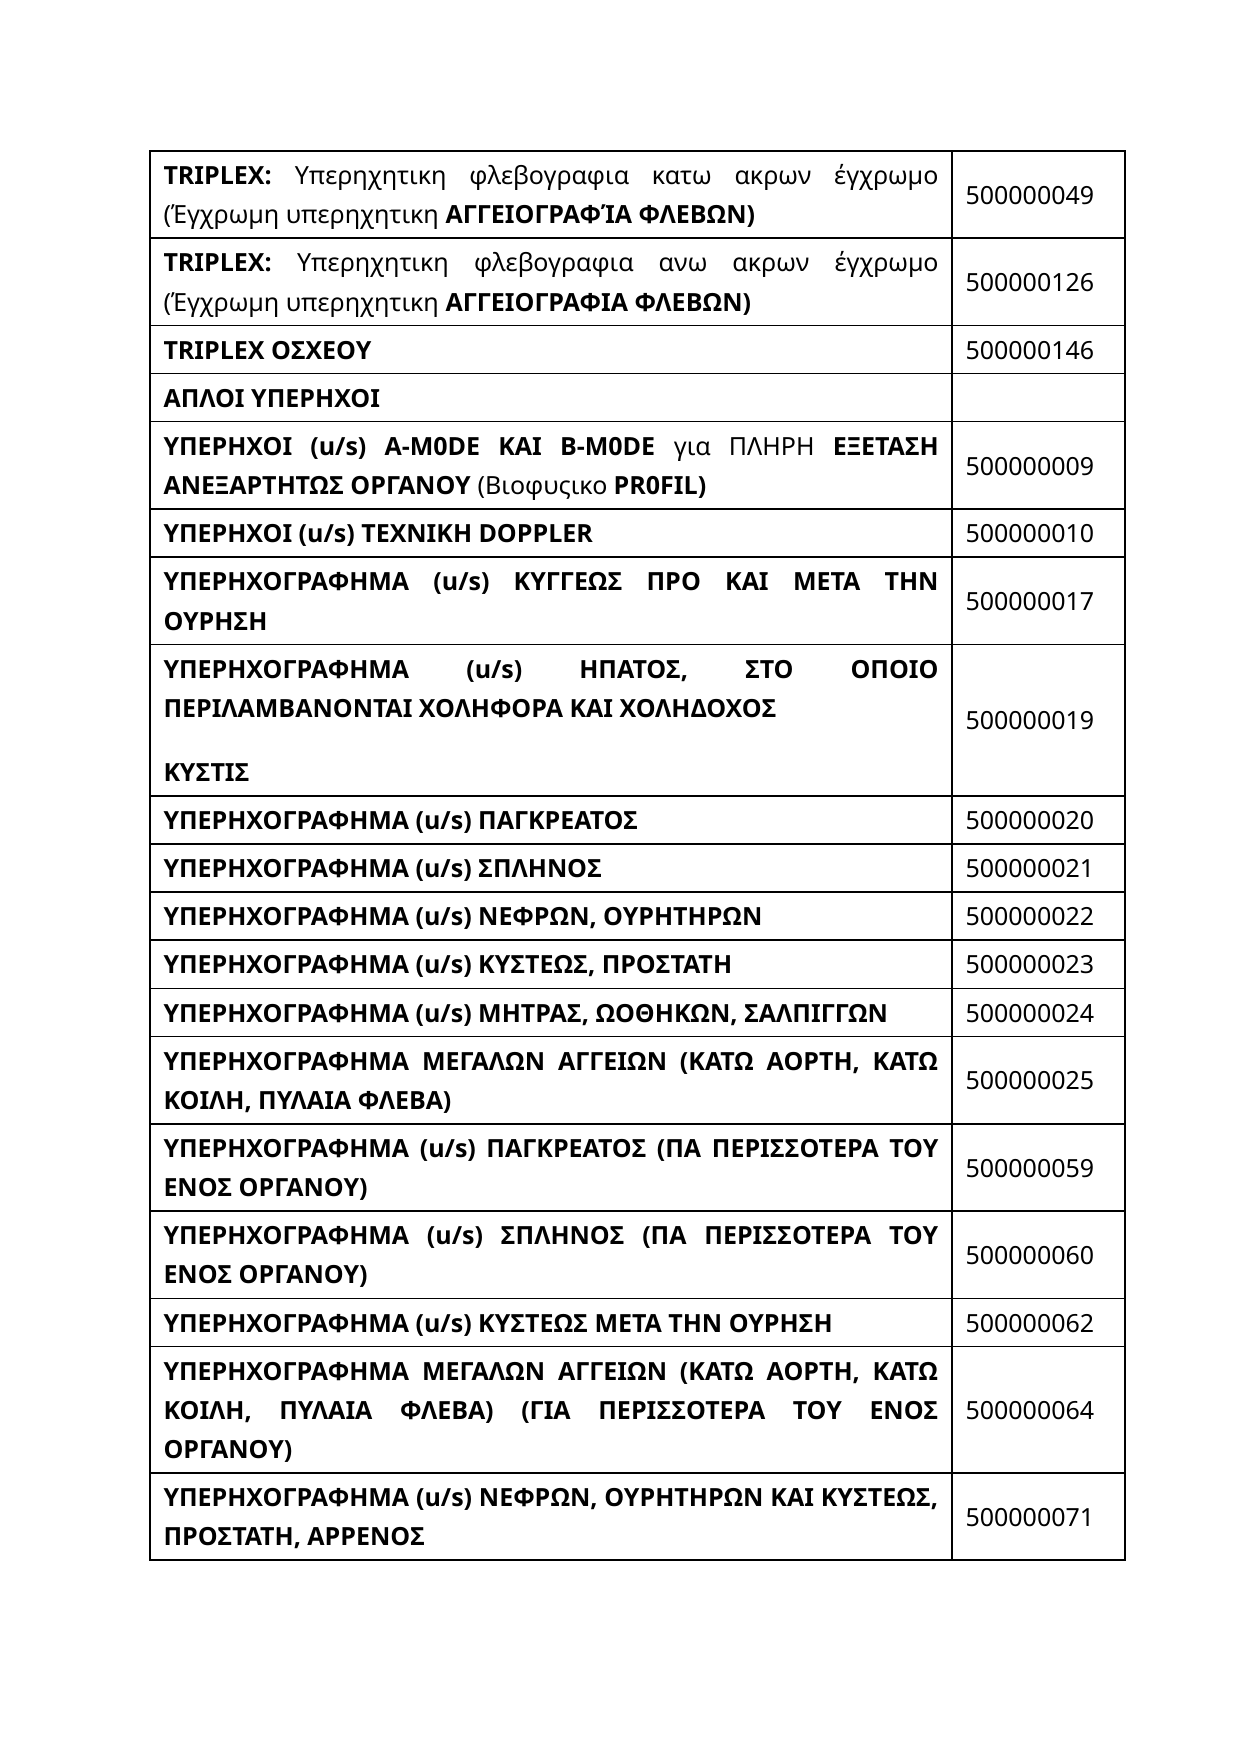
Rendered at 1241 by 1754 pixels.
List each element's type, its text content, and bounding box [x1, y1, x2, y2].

table_cell 500000024 [953, 989, 1124, 1036]
table_cell ΥΠΕΡΗΧΟΓΡΑΦΗΜΑ (u/s) ΚΥΣΤΕΩΣ ΜΕΤΑ ΤΗΝ ΟΥΡΗΣΗ [151, 1299, 951, 1346]
table_cell ΥΠΕΡΗΧΟΓΡΑΦΗΜΑ (u/s) ΜΗΤΡΑΣ, ΩΟΘΗΚΩΝ, ΣΑΛΠΙΓΓΩΝ [151, 989, 951, 1036]
table_cell ΥΠΕΡΗΧΟΓΡΑΦΗΜΑ (u/s) ΝΕΦΡΩΝ, ΟΥΡΗΤΗΡΩΝ [151, 893, 951, 939]
table_cell ΥΠΕΡΗΧΟΓΡΑΦΗΜΑ (u/s) ΣΠΛΗΝΟΣ [151, 845, 951, 891]
table_cell 500000021 [953, 845, 1124, 891]
table_cell ΥΠΕΡΗΧΟΓΡΑΦΗΜΑ (u/s) ΠΑΓΚΡΕΑΤΟΣ (ΠΑ ΠΕΡΙΣΣΟΤΕΡΑ ΤΟΥ ΕΝΟΣ ΟΡΓΑΝΟΥ) [151, 1125, 951, 1210]
table_cell TRIPLEX: Υπερηχητικη φλεβογραφια κατω ακρων έγχρωμο (Έγχρωμη υπερηχητικη ΑΓΓΕΙΟΓΡΑΦΊΑ ΦΛΕΒΩΝ) [151, 152, 951, 237]
table_cell 500000010 [953, 510, 1124, 556]
table_cell ΥΠΕΡΗΧΟΓΡΑΦΗΜΑ ΜΕΓΑΛΩΝ ΑΓΓΕΙΩΝ (ΚΑΤΩ ΑΟΡΤΗ, ΚΑΤΩ ΚΟΙΛΗ, ΠΥΛΑΙΑ ΦΛΕΒΑ) (ΓΙΑ ΠΕΡΙΣΣΟΤΕΡΑ ΤΟΥ ΕΝΟΣ ΟΡΓΑΝΟΥ) [151, 1347, 951, 1472]
table_cell TRIPLEX ΟΣΧΕΟΥ [151, 326, 951, 373]
table_cell ΥΠΕΡΗΧΟΓΡΑΦΗΜΑ (u/s) ΠΑΓΚΡΕΑΤΟΣ [151, 797, 951, 843]
table_cell 500000023 [953, 941, 1124, 987]
table_cell [953, 374, 1124, 421]
table_cell 500000146 [953, 326, 1124, 373]
table_cell ΥΠΕΡΗΧΟΓΡΑΦΗΜΑ (u/s) ΚΥΣΤΕΩΣ, ΠΡΟΣΤΑΤΗ [151, 941, 951, 987]
table_cell ΥΠΕΡΗΧΟΙ (u/s) A-M0DE ΚΑΙ B-M0DE για ΠΛΗΡΗ ΕΞΕΤΑΣΗ ΑΝΕΞΑΡΤΗΤΩΣ ΟΡΓΑΝΟΥ (Βιοφυςικο PR0FIL) [151, 422, 951, 508]
table_cell ΥΠΕΡΗΧΟΓΡΑΦΗΜΑ (u/s) ΝΕΦΡΩΝ, ΟΥΡΗΤΗΡΩΝ ΚΑΙ ΚΥΣΤΕΩΣ, ΠΡΟΣΤΑΤΗ, ΑΡΡΕΝΟΣ [151, 1474, 951, 1559]
table_cell 500000126 [953, 239, 1124, 324]
table_cell 500000062 [953, 1299, 1124, 1346]
table_cell ΥΠΕΡΗΧΟΙ (u/s) ΤΕΧΝΙΚΗ DOPPLER [151, 510, 951, 556]
table_cell 500000059 [953, 1125, 1124, 1210]
table_cell 500000020 [953, 797, 1124, 843]
table_cell TRIPLEX: Υπερηχητικη φλεβογραφια ανω ακρων έγχρωμο (Έγχρωμη υπερηχητικη ΑΓΓΕΙΟΓΡΑΦΙΑ ΦΛΕΒΩΝ) [151, 239, 951, 324]
table_cell 500000071 [953, 1474, 1124, 1559]
table_cell ΥΠΕΡΗΧΟΓΡΑΦΗΜΑ (u/s) ΣΠΛΗΝΟΣ (ΠΑ ΠΕΡΙΣΣΟΤΕΡΑ ΤΟΥ ΕΝΟΣ ΟΡΓΑΝΟΥ) [151, 1212, 951, 1297]
table_cell ΥΠΕΡΗΧΟΓΡΑΦΗΜΑ (u/s) ΗΠΑΤΟΣ, ΣΤΟ ΟΠΟΙΟ ΠΕΡΙΛΑΜΒΑΝΟΝΤΑΙ ΧΟΛΗΦΟΡΑ ΚΑΙ ΧΟΛΗΔΟΧΟΣ ΚΥΣΤΙΣ [151, 645, 951, 795]
table_cell 500000019 [953, 645, 1124, 795]
table_cell 500000017 [953, 558, 1124, 643]
table_cell 500000022 [953, 893, 1124, 939]
table_cell 500000064 [953, 1347, 1124, 1472]
table_cell ΥΠΕΡΗΧΟΓΡΑΦΗΜΑ (u/s) ΚΥΓΓΕΩΣ ΠΡΟ ΚΑΙ ΜΕΤΑ ΤΗΝ ΟΥΡΗΣΗ [151, 558, 951, 643]
table_cell ΑΠΛΟΙ ΥΠΕΡΗΧΟΙ [151, 374, 951, 421]
table_cell 500000049 [953, 152, 1124, 237]
table_cell ΥΠΕΡΗΧΟΓΡΑΦΗΜΑ ΜΕΓΑΛΩΝ ΑΓΓΕΙΩΝ (ΚΑΤΩ ΑΟΡΤΗ, ΚΑΤΩ ΚΟΙΛΗ, ΠΥΛΑΙΑ ΦΛΕΒΑ) [151, 1037, 951, 1123]
table_cell 500000060 [953, 1212, 1124, 1297]
table_cell 500000009 [953, 422, 1124, 508]
table_cell 500000025 [953, 1037, 1124, 1123]
